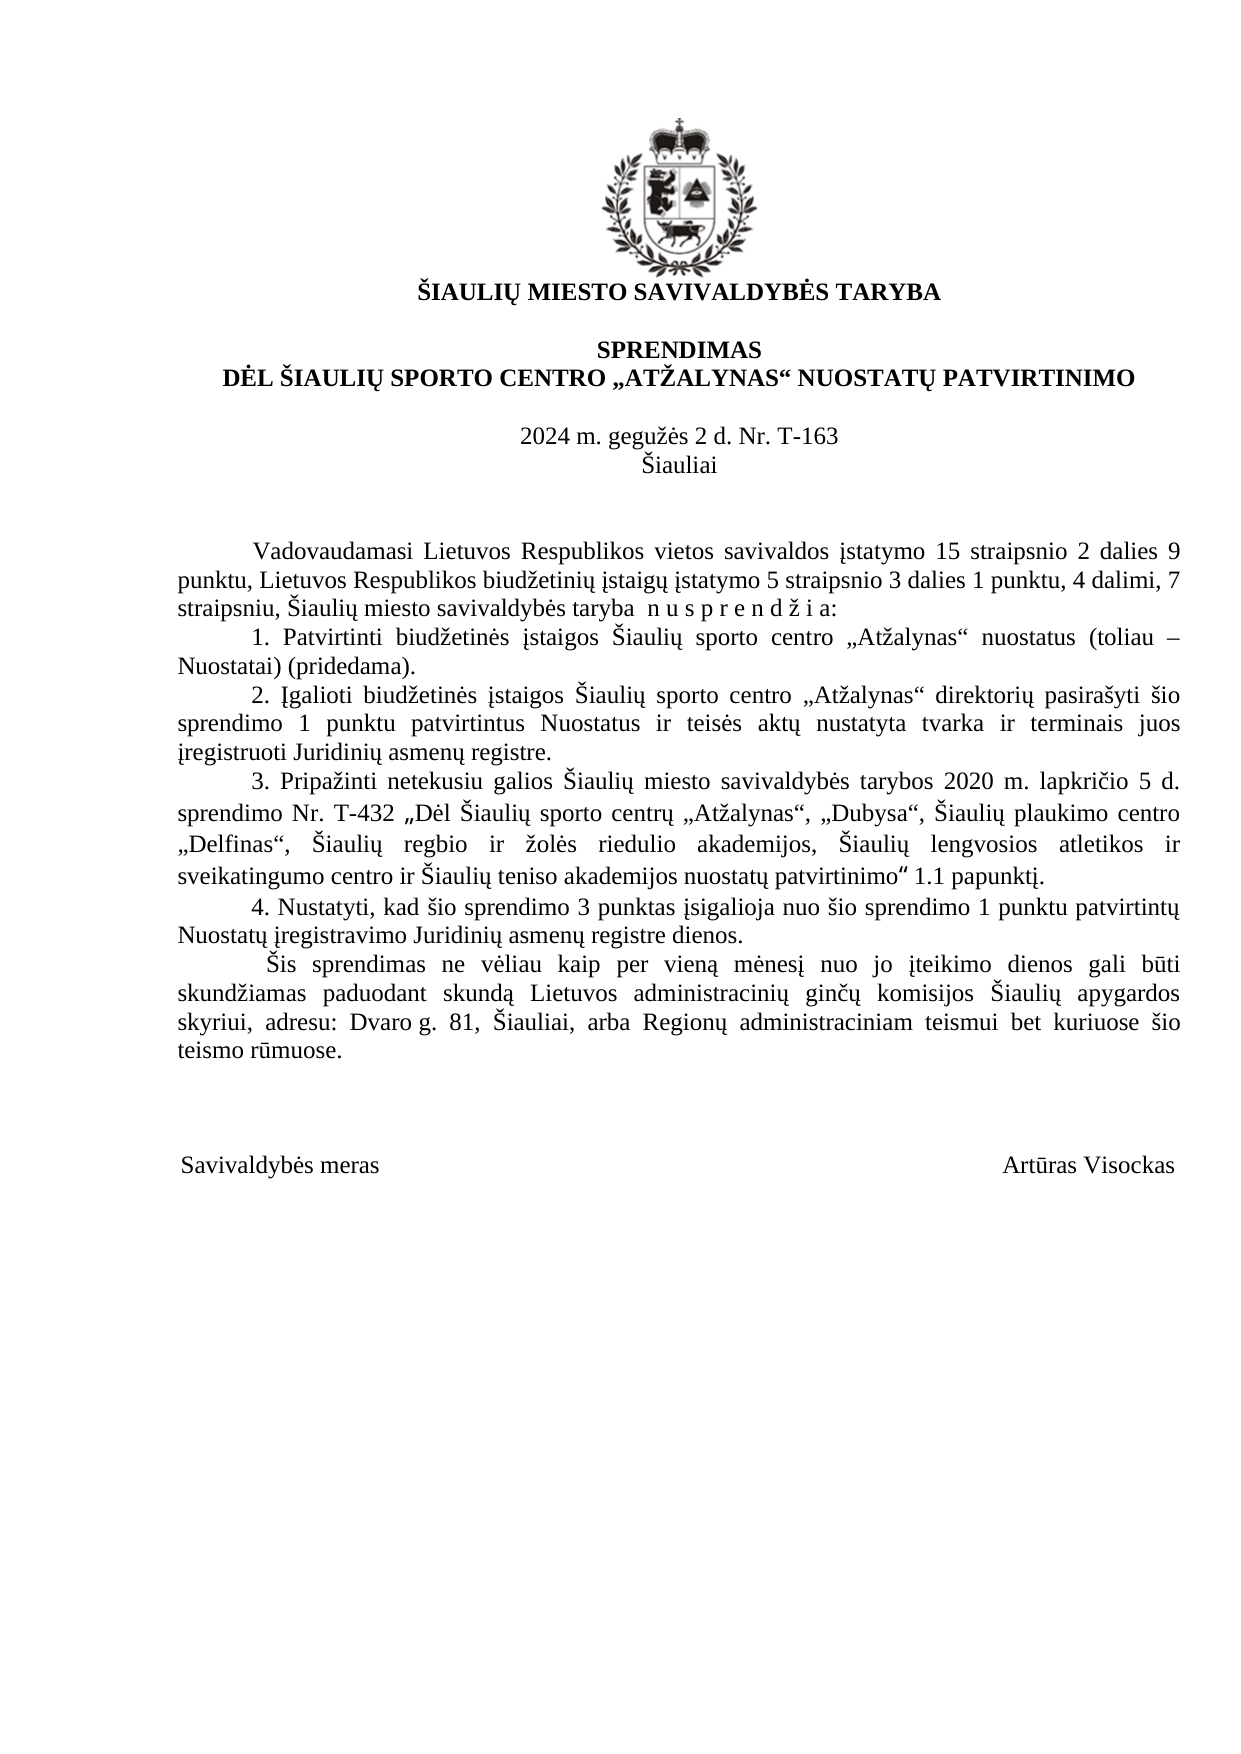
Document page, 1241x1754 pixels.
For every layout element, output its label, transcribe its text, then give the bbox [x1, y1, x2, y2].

text 2. Įgalioti biudžetinės įstaigos Šiaulių sporto centro „Atžalynas“ direktorių pasirašyti šio sprendimo 1 punktu patvirtintus Nuostatus ir teisės aktų nustatyta tvarka ir terminais juos įregistruoti Juridinių asmenų registre. [177, 680, 1181, 766]
text 2024 m. gegužės 2 d. Nr. T-163 [177, 421, 1181, 450]
text SPRENDIMAS [177, 335, 1181, 363]
text 1. Patvirtinti biudžetinės įstaigos Šiaulių sporto centro „Atžalynas“ nuostatus (toliau – Nuostatai) (pridedama). [177, 622, 1181, 680]
text Šiauliai [177, 450, 1181, 478]
text Savivaldybės meras Artūras Visockas [177, 1150, 1181, 1179]
text 3. Pripažinti netekusiu galios Šiaulių miesto savivaldybės tarybos 2020 m. lapkričio 5 d. sprendimo Nr. T-432 „Dėl Šiaulių sporto centrų „Atžalynas“, „Dubysa“, Šiaulių plaukimo centro „Delfinas“, Šiaulių regbio ir žolės riedulio akademijos, Šiaulių lengvosios atletikos ir sveikatingumo centro ir Šiaulių teniso akademijos nuostatų patvirtinimo“ 1.1 papunktį. [177, 766, 1181, 892]
text DĖL ŠIAULIŲ SPORTO CENTRO „ATŽALYNAS“ NUOSTATŲ PATVIRTINIMO [177, 363, 1181, 392]
text Šis sprendimas ne vėliau kaip per vieną mėnesį nuo jo įteikimo dienos gali būti skundžiamas paduodant skundą Lietuvos administracinių ginčų komisijos Šiaulių apygardos skyriui, adresu: Dvaro g. 81, Šiauliai, arba Regionų administraciniam teismui bet kuriuose šio teismo rūmuose. [177, 949, 1181, 1064]
subtitle ŠIAULIŲ MIESTO SAVIVALDYBĖS TARYBA [177, 277, 1181, 306]
text 4. Nustatyti, kad šio sprendimo 3 punktas įsigalioja nuo šio sprendimo 1 punktu patvirtintų Nuostatų įregistravimo Juridinių asmenų registre dienos. [177, 892, 1181, 949]
text Vadovaudamasi Lietuvos Respublikos vietos savivaldos įstatymo 15 straipsnio 2 dalies 9 punktu, Lietuvos Respublikos biudžetinių įstaigų įstatymo 5 straipsnio 3 dalies 1 punktu, 4 dalimi, 7 straipsniu, Šiaulių miesto savivaldybės taryba n u s p r e n d ž i a: [177, 536, 1181, 622]
